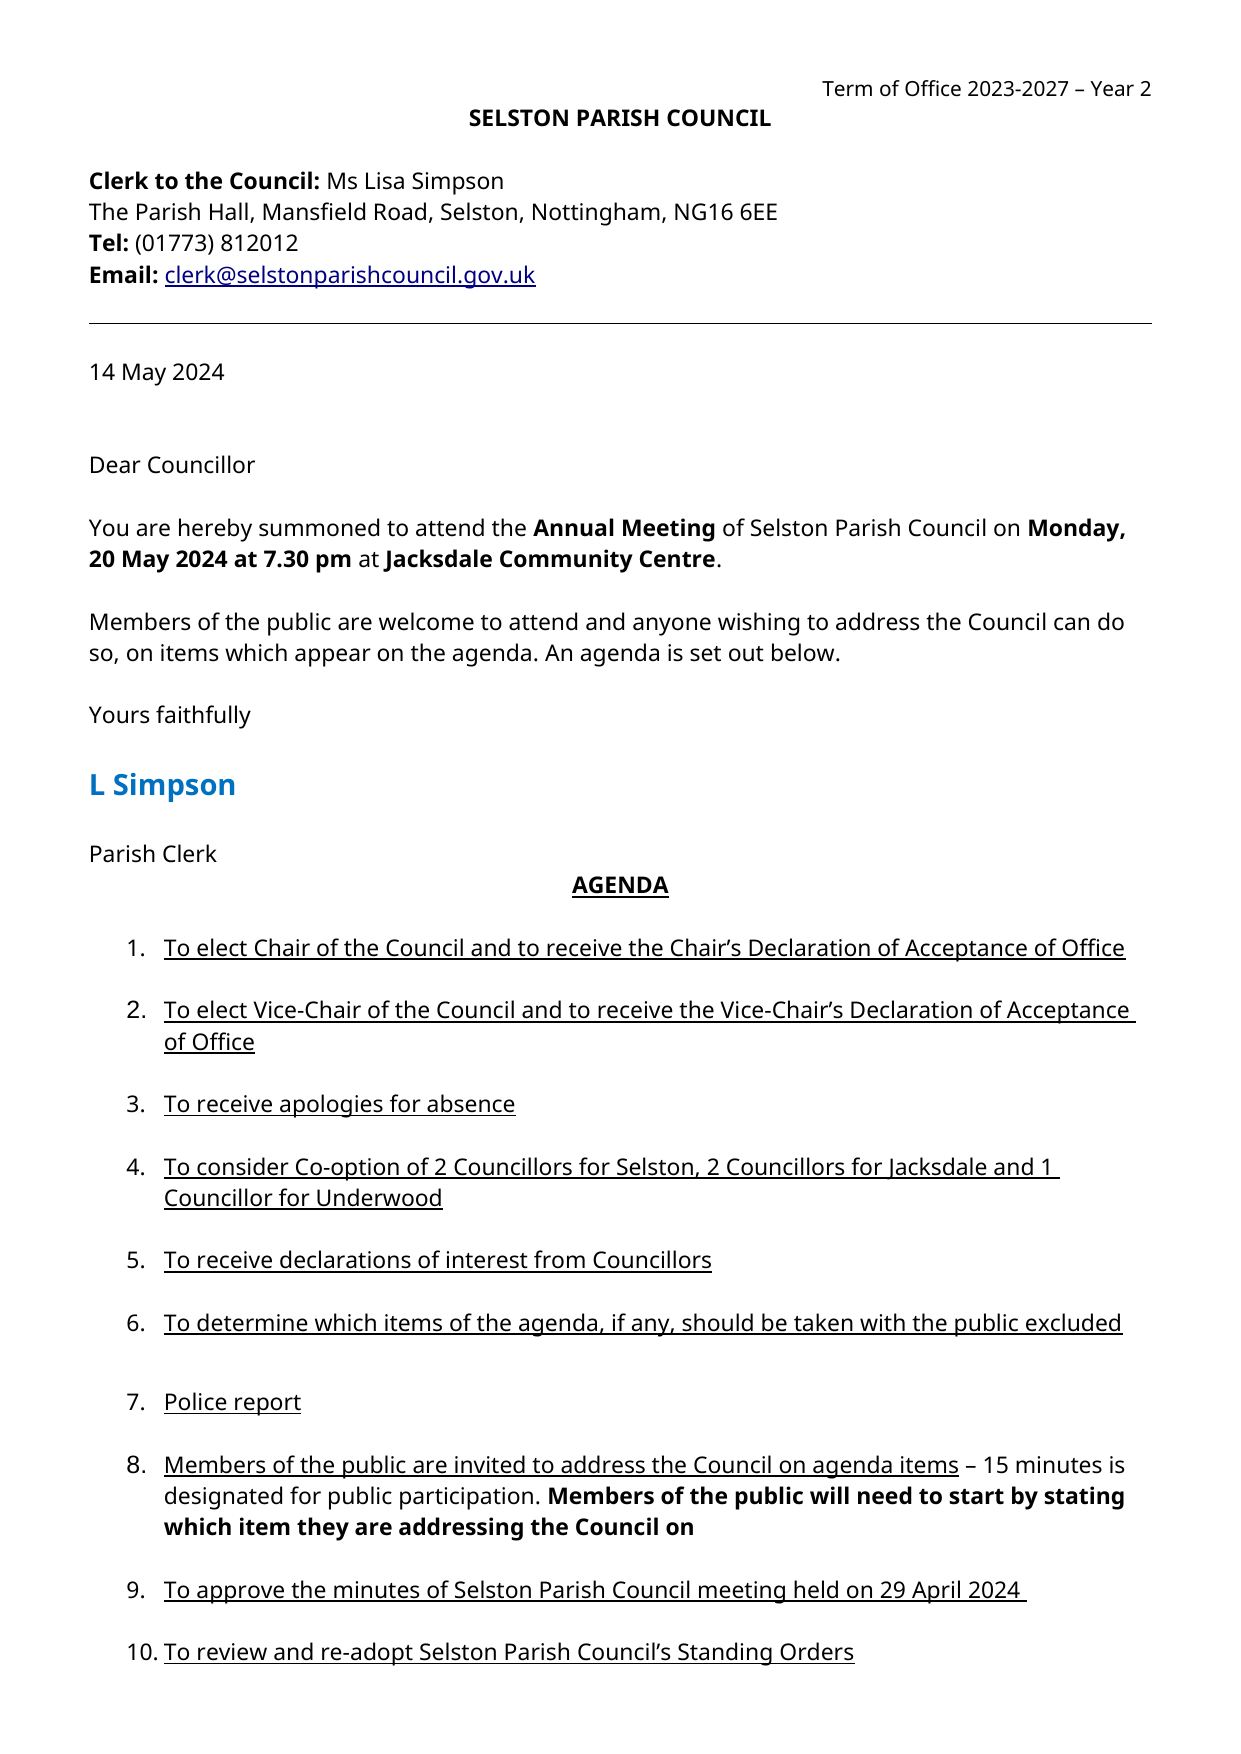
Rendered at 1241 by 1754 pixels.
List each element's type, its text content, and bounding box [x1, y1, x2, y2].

list To elect Chair of the Council and to receive the Chair’s Declaration of Acceptance of Office [126, 932, 1152, 963]
text Clerk to the Council: Ms Lisa Simpson [89, 165, 1152, 196]
text AGENDA [89, 869, 1152, 901]
text Parish Clerk [89, 838, 1152, 869]
text Dear Councillor [89, 449, 1152, 480]
list To receive declarations of interest from Councillors [126, 1244, 1152, 1276]
list Members of the public are invited to address the Council on agenda items – 15 minutes is designated for public participation. Members of the public will need to start by stating which item they are addressing the Council on [126, 1449, 1152, 1542]
list To review and re-adopt Selston Parish Council’s Standing Orders [126, 1636, 1152, 1667]
text SELSTON PARISH COUNCIL [89, 102, 1152, 133]
text The Parish Hall, Mansfield Road, Selston, Nottingham, NG16 6EE [89, 196, 1152, 227]
text 14 May 2024 [89, 355, 1152, 387]
text L Simpson [89, 764, 1152, 804]
list To receive apologies for absence [126, 1088, 1152, 1119]
text Email: clerk@selstonparishcouncil.gov.uk [89, 258, 1152, 290]
list Police report [126, 1386, 1152, 1417]
text Tel: (01773) 812012 [89, 227, 1152, 258]
text You are hereby summoned to attend the Annual Meeting of Selston Parish Council on Monday, 20 May 2024 at 7.30 pm at Jacksdale Community Centre. [89, 512, 1152, 574]
text Yours faithfully [89, 699, 1152, 730]
list To elect Vice-Chair of the Council and to receive the Vice-Chair’s Declaration of Acceptance of Office [126, 994, 1152, 1057]
list To consider Co-option of 2 Councillors for Selston, 2 Councillors for Jacksdale and 1 Councillor for Underwood [126, 1151, 1152, 1213]
list To approve the minutes of Selston Parish Council meeting held on 29 April 2024 [126, 1574, 1152, 1605]
text Members of the public are welcome to attend and anyone wishing to address the Council can do so, on items which appear on the agenda. An agenda is set out below. [89, 605, 1152, 668]
list To determine which items of the agenda, if any, should be taken with the public excluded [126, 1307, 1152, 1338]
